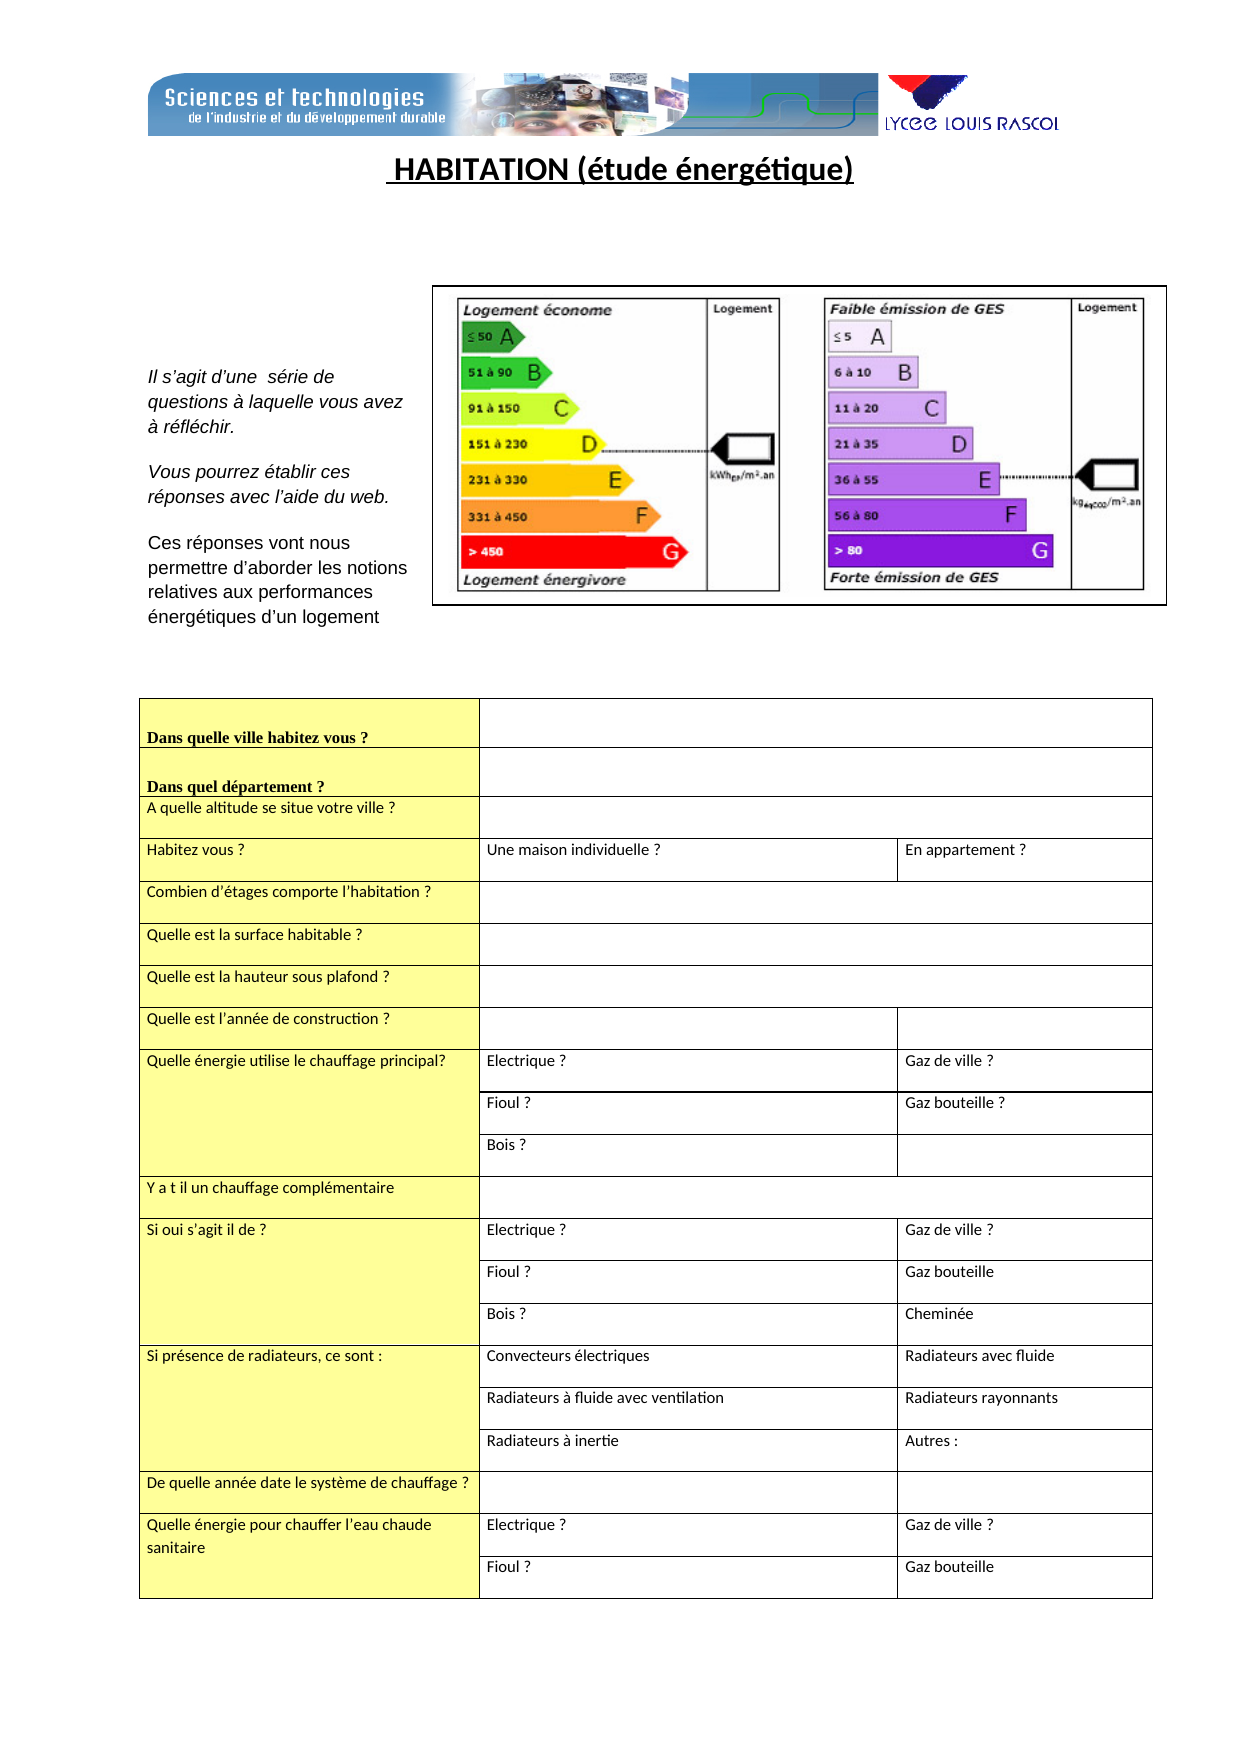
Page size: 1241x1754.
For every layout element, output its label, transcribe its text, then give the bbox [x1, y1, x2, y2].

table_cell Gaz de ville ? [898, 1514, 1152, 1556]
table_cell [480, 924, 1152, 965]
table_cell [898, 1135, 1152, 1176]
table_cell Quelle est la surface habitable ? [140, 924, 479, 965]
table_cell Radiateurs avec fluide [898, 1346, 1152, 1387]
text Vous pourrez établir ces réponses avec l’aide du web. [148, 461, 432, 508]
table_cell En appartement ? [898, 839, 1152, 881]
table_cell Quelle est l’année de construction ? [140, 1008, 479, 1049]
text HABITATION (étude énergétique) [148, 148, 1093, 188]
table_cell Autres : [898, 1430, 1152, 1471]
table_cell Fioul ? [480, 1093, 897, 1134]
table_cell Fioul ? [480, 1261, 897, 1302]
table_cell Convecteurs électriques [480, 1346, 897, 1387]
table_cell Bois ? [480, 1304, 897, 1344]
table_cell Quelle est la hauteur sous plafond ? [140, 966, 479, 1007]
picture [147, 73, 1064, 136]
table_cell Si oui s’agit il de ? [140, 1219, 479, 1344]
table_cell [480, 882, 1152, 923]
table_cell [480, 966, 1152, 1007]
table_cell [898, 1472, 1152, 1513]
table_cell Quelle énergie utilise le chauffage principal? [140, 1050, 479, 1176]
table_cell Gaz de ville ? [898, 1050, 1152, 1091]
table_header Dans quelle ville habitez vous ? [140, 699, 479, 747]
table_cell Electrique ? [480, 1514, 897, 1556]
table_cell Cheminée [898, 1304, 1152, 1344]
table_cell Bois ? [480, 1135, 897, 1176]
table_cell Gaz de ville ? [898, 1219, 1152, 1260]
table_cell [480, 1008, 897, 1049]
table_cell Radiateurs rayonnants [898, 1388, 1152, 1429]
table_cell Radiateurs à inertie [480, 1430, 897, 1471]
table_cell [480, 1177, 1152, 1218]
table_cell [898, 1008, 1152, 1049]
table_cell Si présence de radiateurs, ce sont : [140, 1346, 479, 1471]
picture [448, 294, 1151, 597]
table_cell Radiateurs à fluide avec ventilation [480, 1388, 897, 1429]
table_cell [480, 797, 1152, 838]
table_cell Habitez vous ? [140, 839, 479, 881]
table_cell Electrique ? [480, 1050, 897, 1091]
table_cell [480, 748, 1152, 796]
table_cell Dans quel département ? [140, 748, 479, 796]
table_cell Y a t il un chauffage complémentaire [140, 1177, 479, 1218]
table_cell Gaz bouteille [898, 1557, 1152, 1598]
table_cell [480, 1472, 897, 1513]
table_header [480, 699, 1152, 747]
text Il s’agit d’une série de questions à laquelle vous avez à réfléchir. [148, 366, 432, 437]
table_cell Gaz bouteille ? [898, 1093, 1152, 1134]
table_cell Une maison individuelle ? [480, 839, 897, 881]
table_cell Quelle énergie pour chauffer l’eau chaude sanitaire [140, 1514, 479, 1598]
text Ces réponses vont nous permettre d’aborder les notions relatives aux performances énergétiques d’un logement [148, 532, 1093, 628]
table_cell Fioul ? [480, 1557, 897, 1598]
table_cell Combien d’étages comporte l’habitation ? [140, 882, 479, 923]
table_cell A quelle altitude se situe votre ville ? [140, 797, 479, 838]
table_cell Electrique ? [480, 1219, 897, 1260]
table_cell De quelle année date le système de chauffage ? [140, 1472, 479, 1513]
table_cell Gaz bouteille [898, 1261, 1152, 1302]
